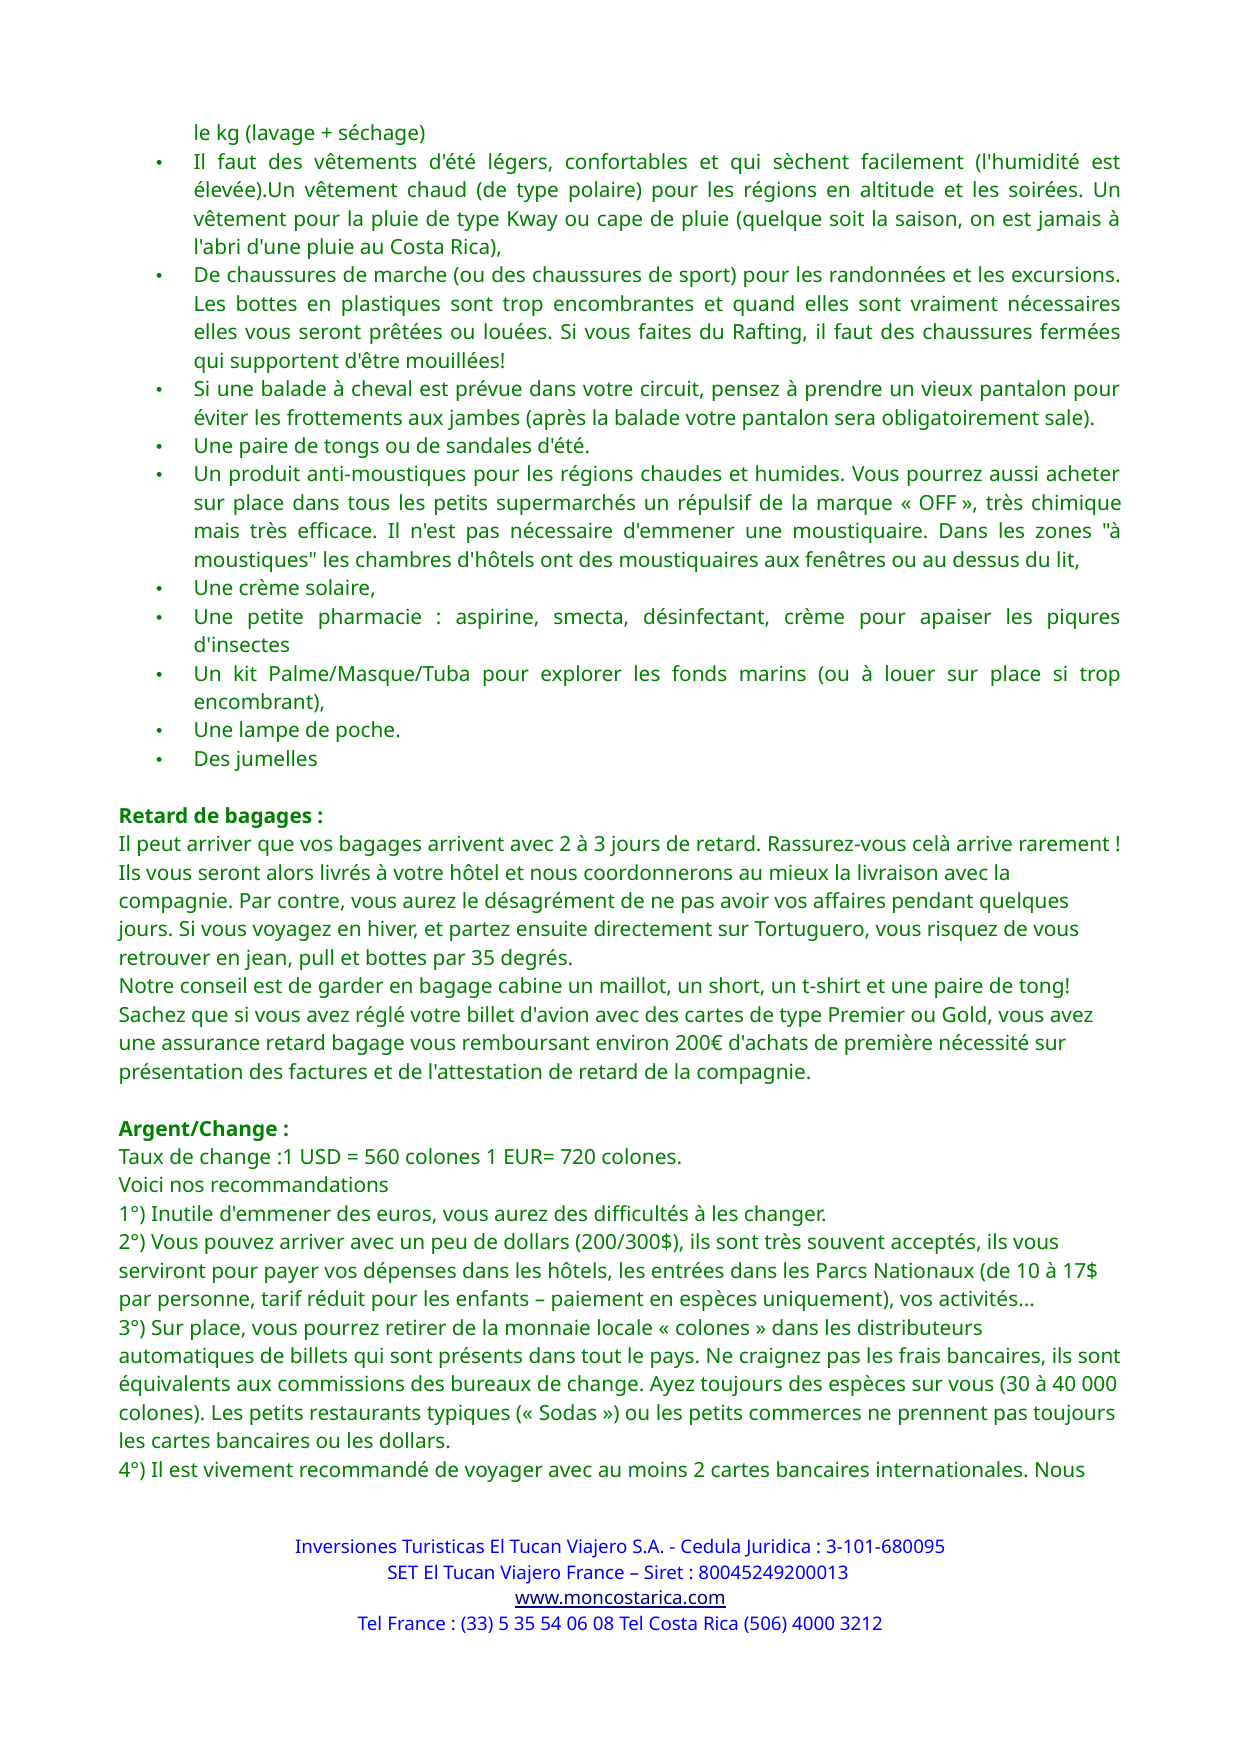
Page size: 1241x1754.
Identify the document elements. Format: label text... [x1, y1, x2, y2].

list De chaussures de marche (ou des chaussures de sport) pour les randonnées et les excursions. Les bottes en plastiques sont trop encombrantes et quand elles sont vraiment nécessaires elles vous seront prêtées ou louées. Si vous faites du Rafting, il faut des chaussures fermées qui supportent d'être mouillées! [156, 261, 1122, 374]
text Taux de change :1 USD = 560 colones 1 EUR= 720 colones. [118, 1142, 1122, 1171]
text 3°) Sur place, vous pourrez retirer de la monnaie locale « colones » dans les distributeurs automatiques de billets qui sont présents dans tout le pays. Ne craignez pas les frais bancaires, ils sont équivalents aux commissions des bureaux de change. Ayez toujours des espèces sur vous (30 à 40 000 colones). Les petits restaurants typiques (« Sodas ») ou les petits commerces ne prennent pas toujours les cartes bancaires ou les dollars. [118, 1313, 1122, 1455]
text 4°) Il est vivement recommandé de voyager avec au moins 2 cartes bancaires internationales. Nous [118, 1455, 1122, 1483]
list Un produit anti-moustiques pour les régions chaudes et humides. Vous pourrez aussi acheter sur place dans tous les petits supermarchés un répulsif de la marque « OFF », très chimique mais très efficace. Il n'est pas nécessaire d'emmener une moustiquaire. Dans les zones "à moustiques" les chambres d'hôtels ont des moustiquaires aux fenêtres ou au dessus du lit, [156, 459, 1122, 573]
list Un kit Palme/Masque/Tuba pour explorer les fonds marins (ou à louer sur place si trop encombrant), [156, 659, 1122, 716]
list Si une balade à cheval est prévue dans votre circuit, pensez à prendre un vieux pantalon pour éviter les frottements aux jambes (après la balade votre pantalon sera obligatoirement sale). [156, 374, 1122, 431]
text Argent/Change : [118, 1114, 1122, 1142]
list Une lampe de poche. [156, 716, 1122, 744]
text 2°) Vous pouvez arriver avec un peu de dollars (200/300$), ils sont très souvent acceptés, ils vous serviront pour payer vos dépenses dans les hôtels, les entrées dans les Parcs Nationaux (de 10 à 17$ par personne, tarif réduit pour les enfants – paiement en espèces uniquement), vos activités... [118, 1227, 1122, 1313]
list le kg (lavage + séchage) [156, 118, 1122, 147]
list Une crème solaire, [156, 573, 1122, 602]
text Il peut arriver que vos bagages arrivent avec 2 à 3 jours de retard. Rassurez-vous celà arrive rarement ! Ils vous seront alors livrés à votre hôtel et nous coordonnerons au mieux la livraison avec la compagnie. Par contre, vous aurez le désagrément de ne pas avoir vos affaires pendant quelques jours. Si vous voyagez en hiver, et partez ensuite directement sur Tortuguero, vous risquez de vous retrouver en jean, pull et bottes par 35 degrés. Notre conseil est de garder en bagage cabine un maillot, un short, un t-shirt et une paire de tong! Sachez que si vous avez réglé votre billet d'avion avec des cartes de type Premier ou Gold, vous avez une assurance retard bagage vous remboursant environ 200€ d'achats de première nécessité sur présentation des factures et de l'attestation de retard de la compagnie. [118, 829, 1122, 1085]
list Des jumelles [156, 744, 1122, 772]
text Voici nos recommandations [118, 1171, 1122, 1199]
list Une petite pharmacie : aspirine, smecta, désinfectant, crème pour apaiser les piqures d'insectes [156, 602, 1122, 659]
text Retard de bagages : [118, 801, 1122, 829]
list Il faut des vêtements d'été légers, confortables et qui sèchent facilement (l'humidité est élevée).Un vêtement chaud (de type polaire) pour les régions en altitude et les soirées. Un vêtement pour la pluie de type Kway ou cape de pluie (quelque soit la saison, on est jamais à l'abri d'une pluie au Costa Rica), [156, 147, 1122, 261]
list Une paire de tongs ou de sandales d'été. [156, 431, 1122, 459]
text 1°) Inutile d'emmener des euros, vous aurez des difficultés à les changer. [118, 1199, 1122, 1227]
